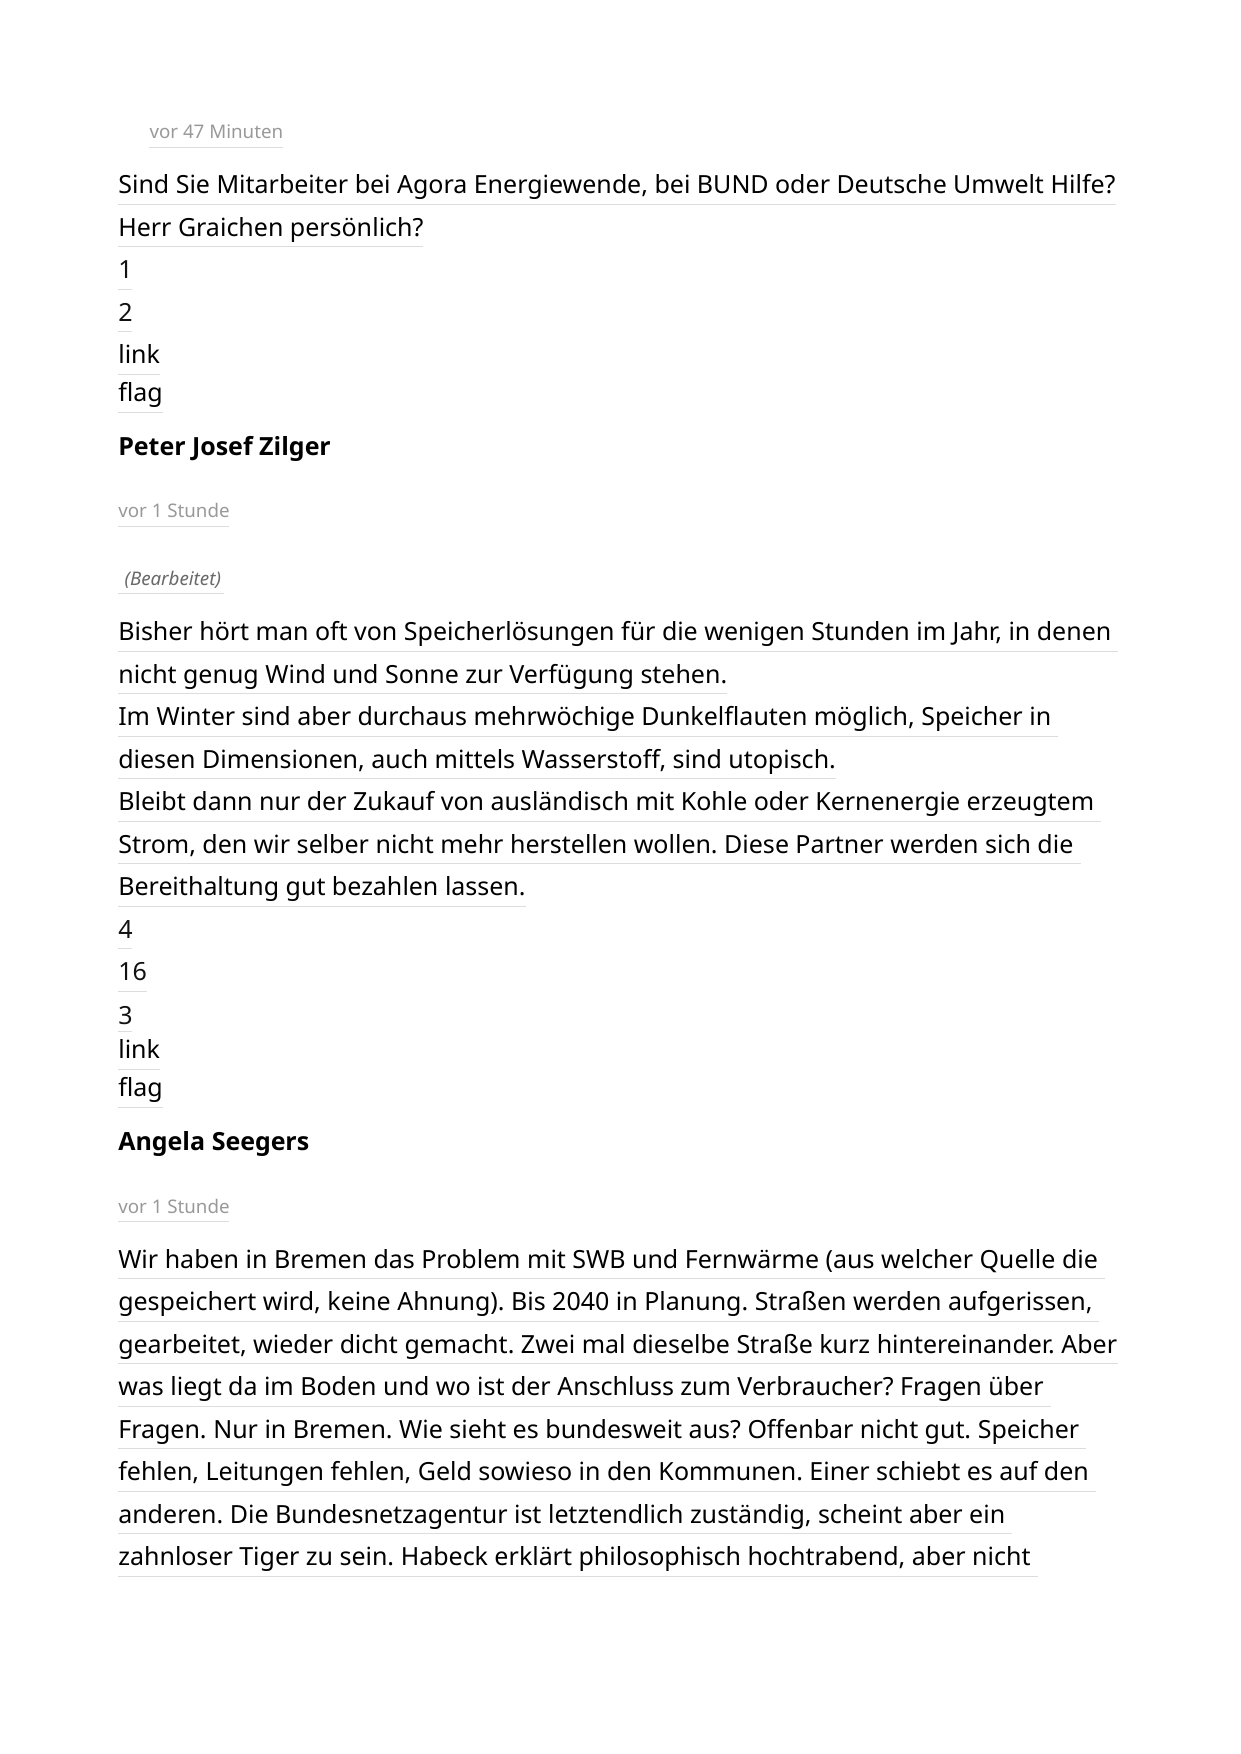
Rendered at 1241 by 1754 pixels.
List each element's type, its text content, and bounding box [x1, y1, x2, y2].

text (Bearbeitet) [118, 562, 1122, 594]
text flag [118, 1070, 1122, 1108]
text Wir haben in Bremen das Problem mit SWB und Fernwärme (aus welcher Quelle die gespeichert wird, keine Ahnung). Bis 2040 in Planung. Straßen werden aufgerissen, gearbeitet, wieder dicht gemacht. Zwei mal dieselbe Straße kurz hintereinander. Aber was liegt da im Boden und wo ist der Anschluss zum Verbraucher? Fragen über Fragen. Nur in Bremen. Wie sieht es bundesweit aus? Offenbar nicht gut. Speicher fehlen, Leitungen fehlen, Geld sowieso in den Kommunen. Einer schiebt es auf den anderen. Die Bundesnetzagentur ist letztendlich zuständig, scheint aber ein zahnloser Tiger zu sein. Habeck erklärt philosophisch hochtrabend, aber nicht [118, 1241, 1122, 1577]
text Sind Sie Mitarbeiter bei Agora Energiewende, bei BUND oder Deutsche Umwelt Hilfe? Herr Graichen persönlich? [118, 167, 1122, 247]
text Peter Josef Zilger [118, 428, 1122, 462]
text 3 [118, 997, 1122, 1032]
text flag [118, 375, 1122, 413]
text 1 [118, 252, 1122, 290]
text Bisher hört man oft von Speicherlösungen für die wenigen Stunden im Jahr, in denen nicht genug Wind und Sonne zur Verfügung stehen. Im Winter sind aber durchaus mehrwöchige Dunkelflauten möglich, Speicher in diesen Dimensionen, auch mittels Wasserstoff, sind utopisch. Bleibt dann nur der Zukauf von ausländisch mit Kohle oder Kernenergie erzeugtem Strom, den wir selber nicht mehr herstellen wollen. Diese Partner werden sich die Bereithaltung gut bezahlen lassen. [118, 614, 1122, 907]
text Angela Seegers [118, 1123, 1122, 1158]
text 16 [118, 954, 1122, 992]
text link [118, 337, 1122, 375]
text 2 [118, 294, 1122, 332]
text vor 1 Stunde [118, 1193, 1117, 1222]
text link [118, 1032, 1122, 1070]
text vor 47 Minuten [149, 118, 1117, 148]
text 4 [118, 912, 1122, 949]
text vor 1 Stunde [118, 498, 1117, 527]
